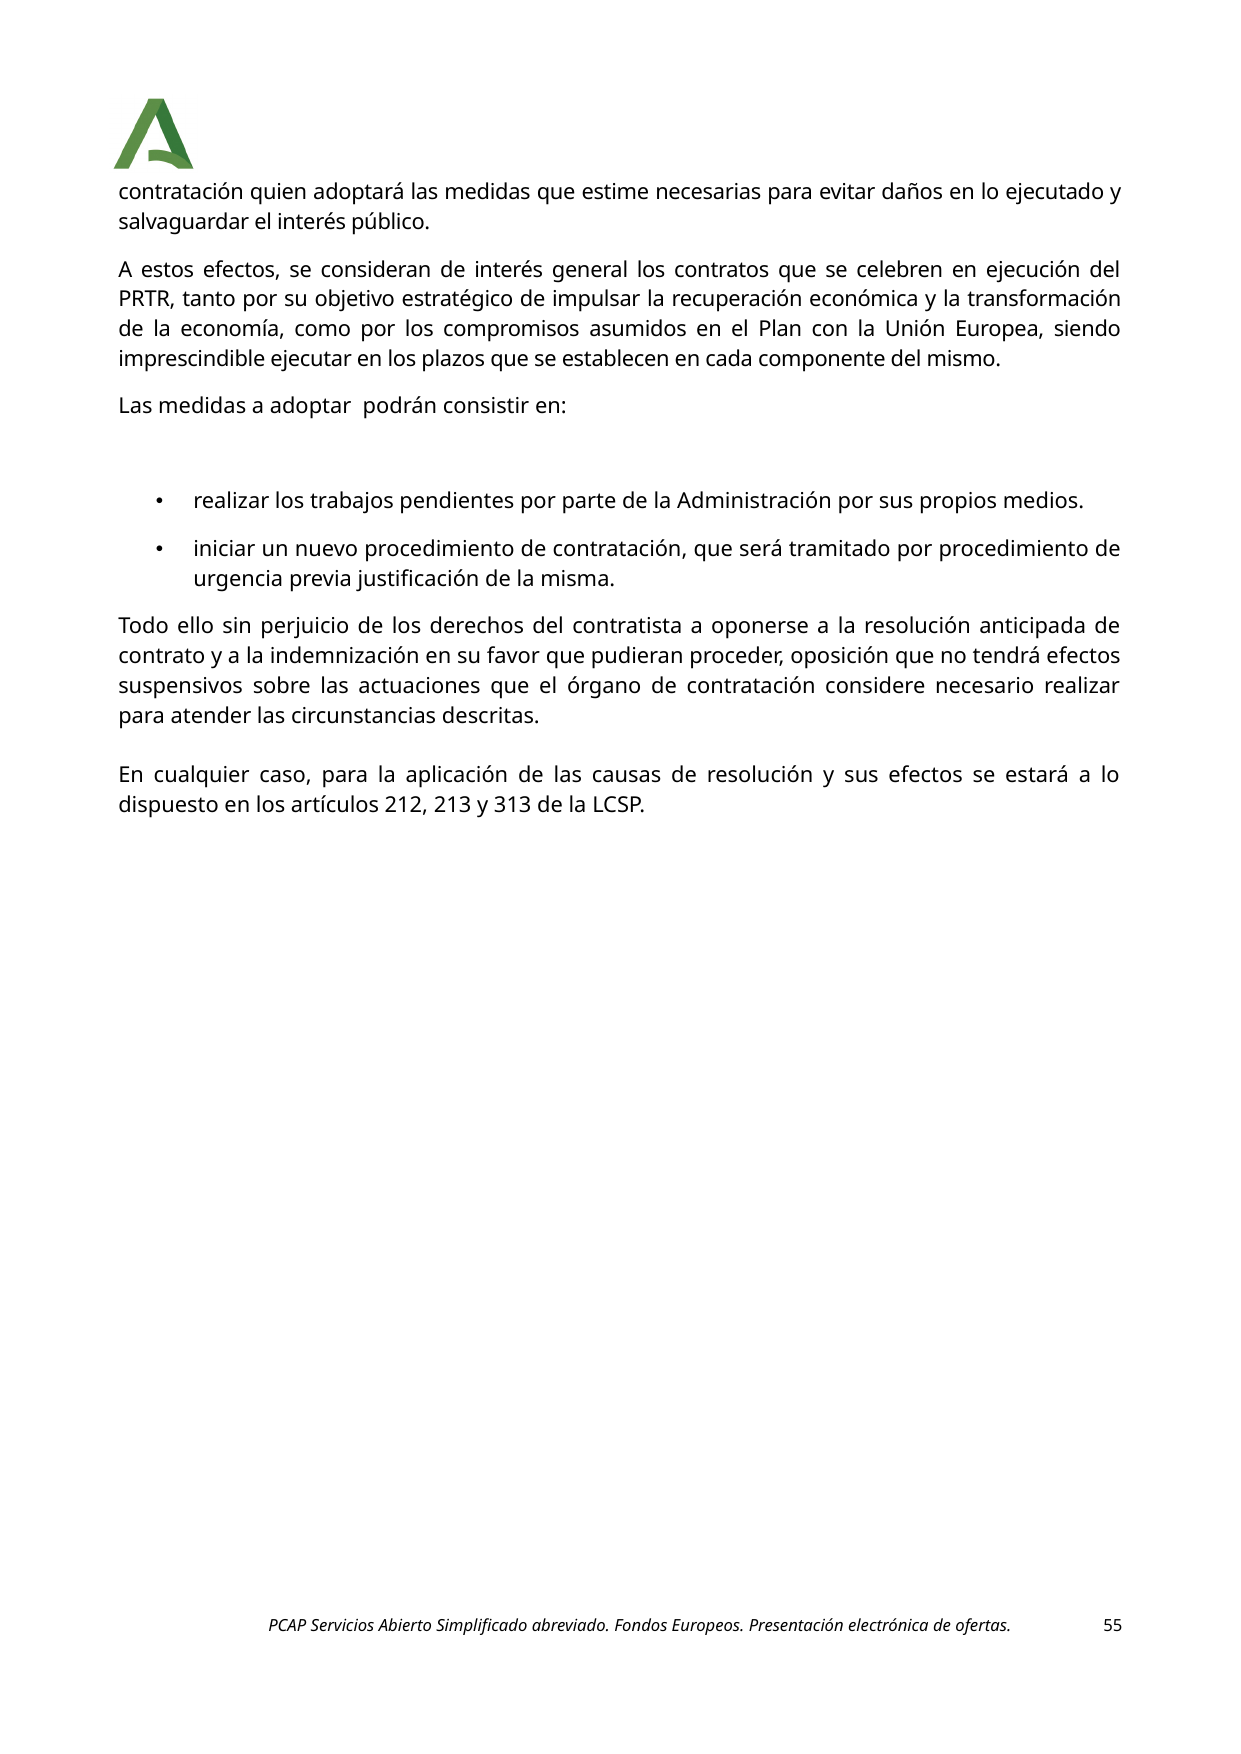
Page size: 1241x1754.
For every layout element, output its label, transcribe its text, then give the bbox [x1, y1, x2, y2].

text Las medidas a adoptar podrán consistir en: [118, 391, 1122, 420]
text A estos efectos, se consideran de interés general los contratos que se celebren en ejecución del PRTR, tanto por su objetivo estratégico de impulsar la recuperación económica y la transformación de la economía, como por los compromisos asumidos en el Plan con la Unión Europea, siendo imprescindible ejecutar en los plazos que se establecen en cada componente del mismo. [118, 254, 1122, 373]
list realizar los trabajos pendientes por parte de la Administración por sus propios medios. [156, 486, 1122, 515]
list Todo ello sin perjuicio de los derechos del contratista a oponerse a la resolución anticipada de contrato y a la indemnización en su favor que pudieran proceder, oposición que no tendrá efectos suspensivos sobre las actuaciones que el órgano de contratación considere necesario realizar para atender las circunstancias descritas. [118, 610, 1122, 729]
picture [109, 94, 198, 173]
text contratación quien adoptará las medidas que estime necesarias para evitar daños en lo ejecutado y salvaguardar el interés público. [118, 176, 1122, 236]
text En cualquier caso, para la aplicación de las causas de resolución y sus efectos se estará a lo dispuesto en los artículos 212, 213 y 313 de la LCSP. [118, 759, 1122, 818]
list iniciar un nuevo procedimiento de contratación, que será tramitado por procedimiento de urgencia previa justificación de la misma. [156, 533, 1122, 593]
